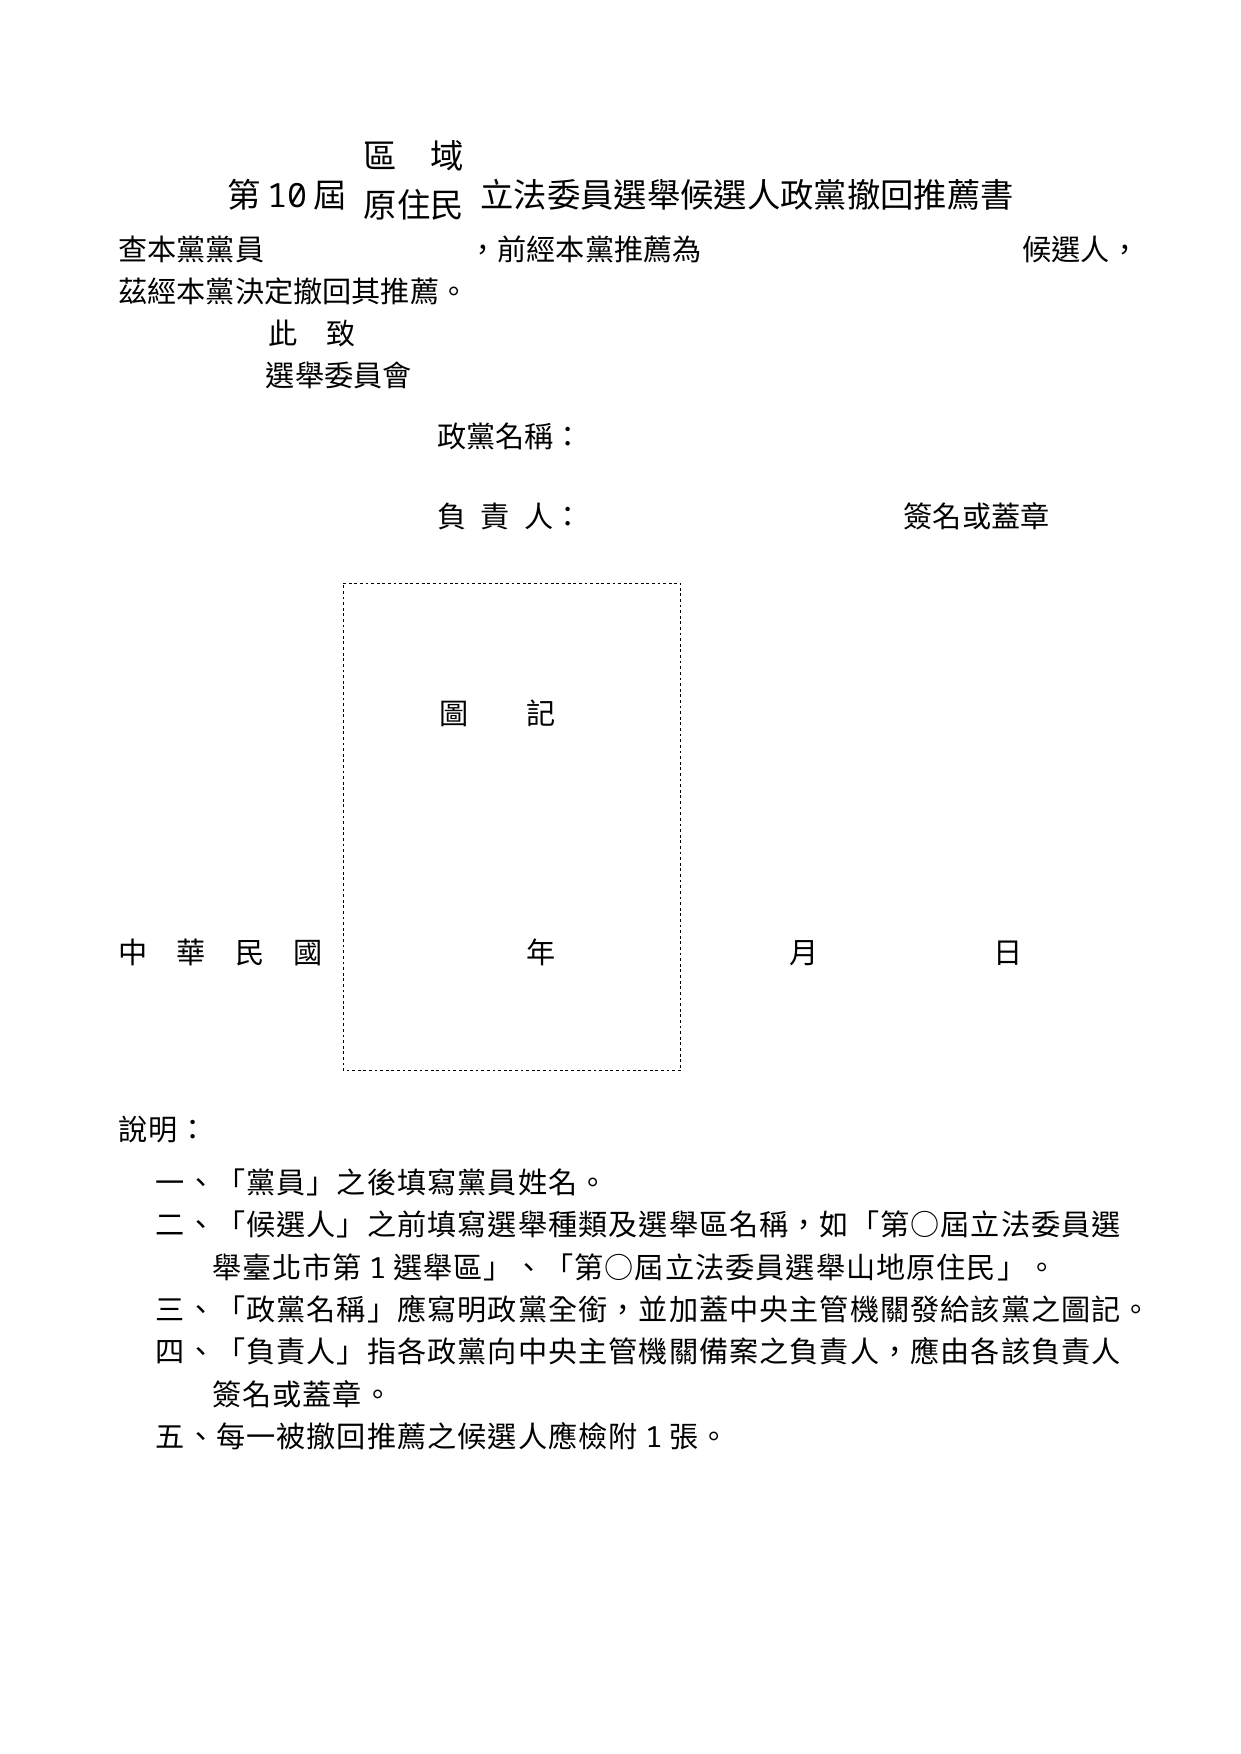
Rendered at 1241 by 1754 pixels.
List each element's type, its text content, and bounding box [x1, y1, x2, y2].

text 一、「黨員」之後填寫黨員姓名。 [156, 1160, 1122, 1202]
text 選舉委員會 [231, 353, 1122, 395]
text 五、每一被撤回推薦之候選人應檢附1張。 [156, 1413, 1122, 1456]
text 三、「政黨名稱」應寫明政黨全銜，並加蓋中央主管機關發給該黨之圖記。 [156, 1287, 1122, 1329]
text 查本黨黨員 ，前經本黨推薦為 候選人，茲經本黨決定撤回其推薦。 [118, 227, 1122, 311]
text 二、「候選人」之前填寫選舉種類及選舉區名稱，如「第○屆立法委員選舉臺北市第1選舉區」、「第○屆立法委員選舉山地原住民」。 [156, 1202, 1122, 1287]
text 此 致 [268, 311, 1122, 353]
text 中 華 民 國 年 月 日 [118, 929, 1122, 972]
text 四、「負責人」指各政黨向中央主管機關備案之負責人，應由各該負責人簽名或蓋章。 [156, 1329, 1122, 1413]
text 負 責 人： 簽名或蓋章 [437, 493, 1122, 536]
text 第10屆 區 域原住民 立法委員選舉候選人政黨撤回推薦書 [118, 130, 1122, 227]
text 圖 記 [118, 704, 1122, 729]
text 說明： [118, 1107, 1122, 1149]
text 政黨名稱： [437, 413, 1122, 456]
